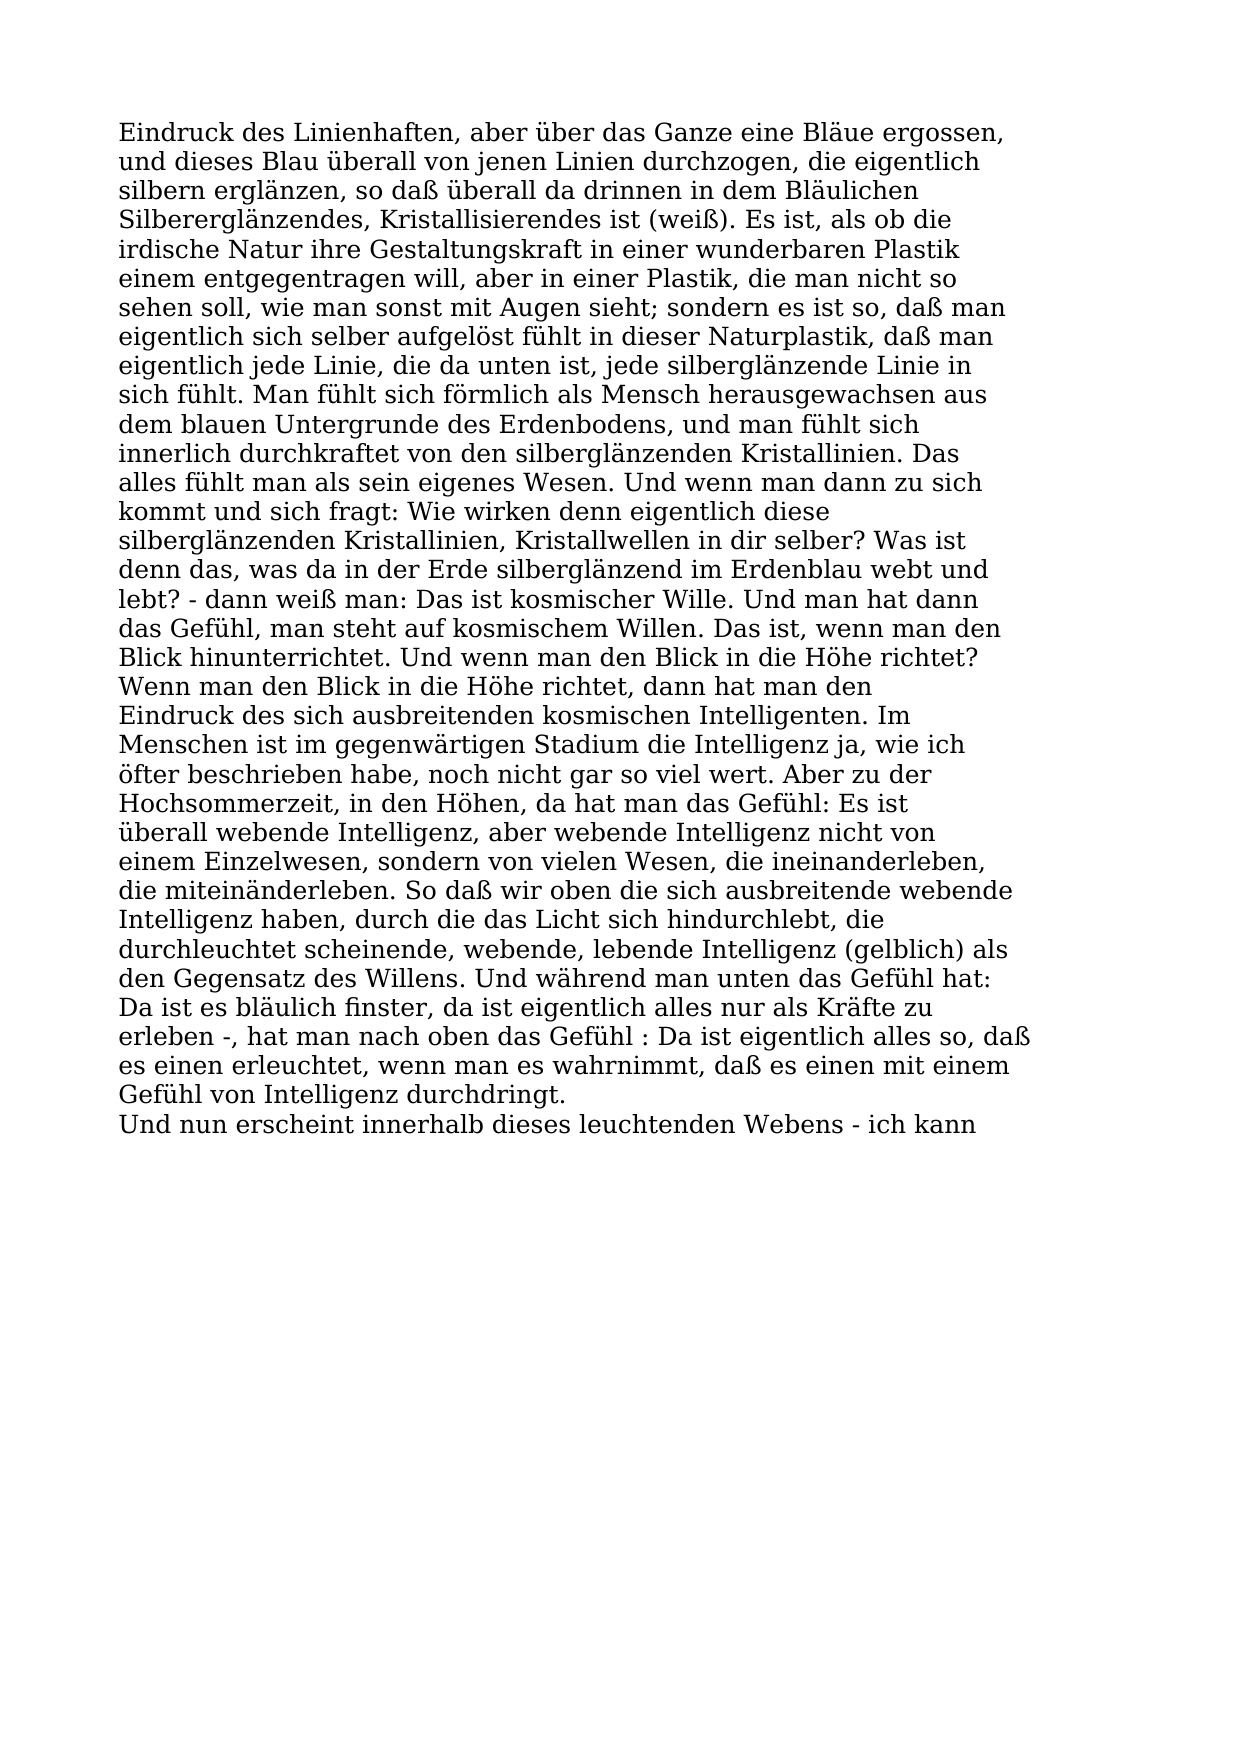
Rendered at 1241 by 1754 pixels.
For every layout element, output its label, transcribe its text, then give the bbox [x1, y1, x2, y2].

text und dieses Blau überall von jenen Linien durchzogen, die eigentlich [118, 147, 1122, 176]
text sich fühlt. Man fühlt sich förmlich als Mensch herausgewachsen aus [118, 381, 1122, 410]
text Intelligenz haben, durch die das Licht sich hindurchlebt, die [118, 906, 1122, 935]
text sehen soll, wie man sonst mit Augen sieht; sondern es ist so, daß man [118, 293, 1122, 322]
text die miteinänderleben. So daß wir oben die sich ausbreitende webende [118, 876, 1122, 906]
text Eindruck des Linienhaften, aber über das Ganze eine Bläue ergossen, [118, 118, 1122, 147]
text alles fühlt man als sein eigenes Wesen. Und wenn man dann zu sich [118, 468, 1122, 497]
text Menschen ist im gegenwärtigen Stadium die Intelligenz ja, wie ich [118, 731, 1122, 760]
text eigentlich sich selber aufgelöst fühlt in dieser Naturplastik, daß man [118, 322, 1122, 351]
text Wenn man den Blick in die Höhe richtet, dann hat man den [118, 672, 1122, 701]
text dem blauen Untergrunde des Erdenbodens, und man fühlt sich [118, 410, 1122, 439]
text einem Einzelwesen, sondern von vielen Wesen, die ineinanderleben, [118, 847, 1122, 876]
text kommt und sich fragt: Wie wirken denn eigentlich diese [118, 497, 1122, 526]
text den Gegensatz des Willens. Und während man unten das Gefühl hat: [118, 964, 1122, 993]
text Eindruck des sich ausbreitenden kosmischen Intelligenten. Im [118, 701, 1122, 731]
text es einen erleuchtet, wenn man es wahrnimmt, daß es einen mit einem [118, 1051, 1122, 1081]
text Da ist es bläulich finster, da ist eigentlich alles nur als Kräfte zu [118, 993, 1122, 1022]
text lebt? - dann weiß man: Das ist kosmischer Wille. Und man hat dann [118, 585, 1122, 614]
text Gefühl von Intelligenz durchdringt. [118, 1081, 1122, 1110]
text innerlich durchkraftet von den silberglänzenden Kristallinien. Das [118, 439, 1122, 468]
text das Gefühl, man steht auf kosmischem Willen. Das ist, wenn man den [118, 614, 1122, 643]
text Blick hinunterrichtet. Und wenn man den Blick in die Höhe richtet? [118, 643, 1122, 672]
text Hochsommerzeit, in den Höhen, da hat man das Gefühl: Es ist [118, 789, 1122, 818]
text überall webende Intelligenz, aber webende Intelligenz nicht von [118, 818, 1122, 847]
text Silbererglänzendes, Kristallisierendes ist (weiß). Es ist, als ob die [118, 206, 1122, 235]
text eigentlich jede Linie, die da unten ist, jede silberglänzende Linie in [118, 351, 1122, 381]
text silberglänzenden Kristallinien, Kristallwellen in dir selber? Was ist [118, 526, 1122, 556]
text durchleuchtet scheinende, webende, lebende Intelligenz (gelblich) als [118, 935, 1122, 964]
text irdische Natur ihre Gestaltungskraft in einer wunderbaren Plastik [118, 235, 1122, 264]
text erleben -, hat man nach oben das Gefühl : Da ist eigentlich alles so, daß [118, 1022, 1122, 1051]
text Und nun erscheint innerhalb dieses leuchtenden Webens - ich kann [118, 1110, 1122, 1139]
text öfter beschrieben habe, noch nicht gar so viel wert. Aber zu der [118, 760, 1122, 789]
text denn das, was da in der Erde silberglänzend im Erdenblau webt und [118, 556, 1122, 585]
text silbern erglänzen, so daß überall da drinnen in dem Bläulichen [118, 176, 1122, 206]
text einem entgegentragen will, aber in einer Plastik, die man nicht so [118, 264, 1122, 293]
